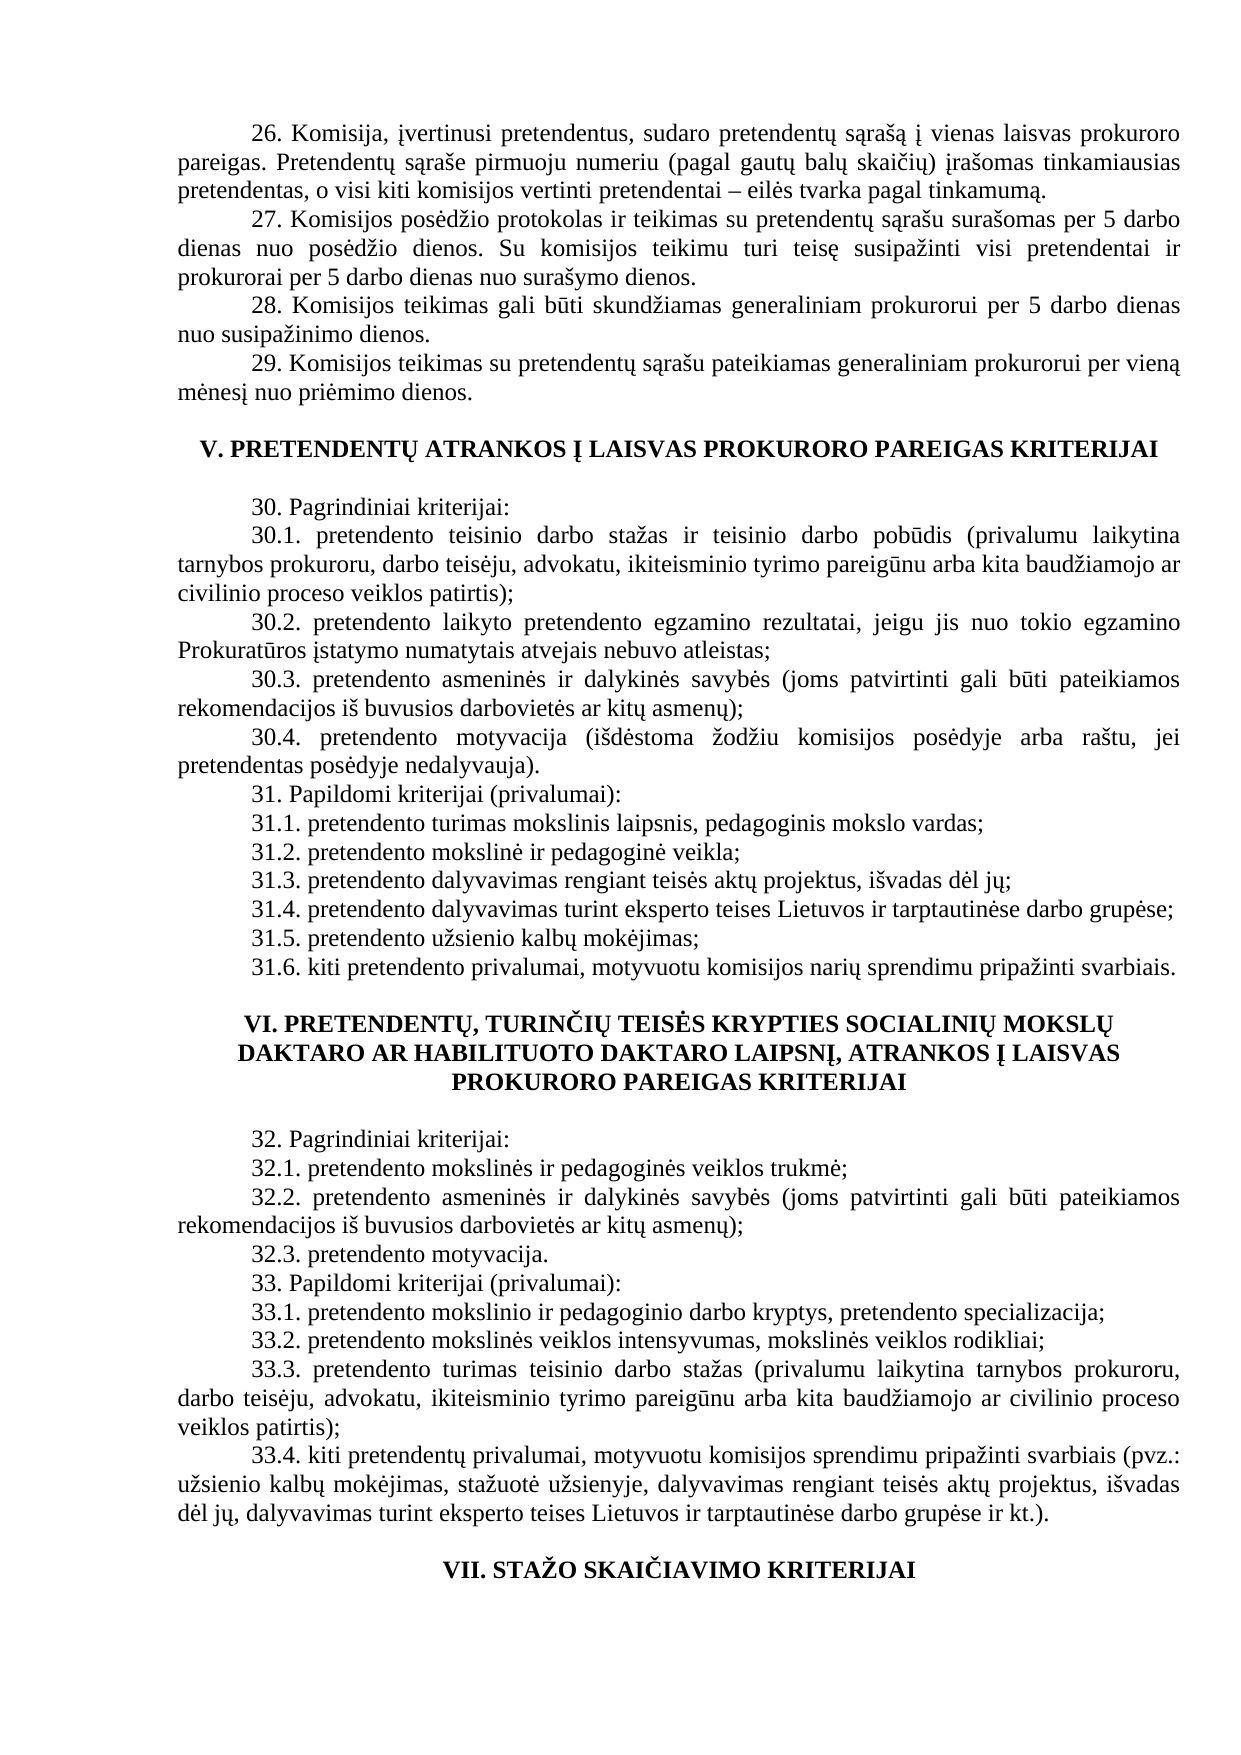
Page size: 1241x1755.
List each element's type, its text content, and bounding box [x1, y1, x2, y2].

text 30.2. pretendento laikyto pretendento egzamino rezultatai, jeigu jis nuo tokio egzamino Prokuratūros įstatymo numatytais atvejais nebuvo atleistas; [177, 607, 1181, 664]
text 30.4. pretendento motyvacija (išdėstoma žodžiu komisijos posėdyje arba raštu, jei pretendentas posėdyje nedalyvauja). [177, 722, 1181, 779]
text 31.5. pretendento užsienio kalbų mokėjimas; [177, 923, 1181, 952]
text 33.2. pretendento mokslinės veiklos intensyvumas, mokslinės veiklos rodikliai; [177, 1326, 1181, 1354]
text 33. Papildomi kriterijai (privalumai): [177, 1268, 1181, 1297]
text 31.2. pretendento mokslinė ir pedagoginė veikla; [177, 837, 1181, 866]
text 32.1. pretendento mokslinės ir pedagoginės veiklos trukmė; [177, 1153, 1181, 1182]
text 27. Komisijos posėdžio protokolas ir teikimas su pretendentų sąrašu surašomas per 5 darbo dienas nuo posėdžio dienos. Su komisijos teikimu turi teisę susipažinti visi pretendentai ir prokurorai per 5 darbo dienas nuo surašymo dienos. [177, 204, 1181, 291]
text 31. Papildomi kriterijai (privalumai): [177, 779, 1181, 808]
text 32.3. pretendento motyvacija. [177, 1239, 1181, 1268]
text 32.2. pretendento asmeninės ir dalykinės savybės (joms patvirtinti gali būti pateikiamos rekomendacijos iš buvusios darbovietės ar kitų asmenų); [177, 1182, 1181, 1239]
text 26. Komisija, įvertinusi pretendentus, sudaro pretendentų sąrašą į vienas laisvas prokuroro pareigas. Pretendentų sąraše pirmuoju numeriu (pagal gautų balų skaičių) įrašomas tinkamiausias pretendentas, o visi kiti komisijos vertinti pretendentai – eilės tvarka pagal tinkamumą. [177, 118, 1181, 204]
text 33.1. pretendento mokslinio ir pedagoginio darbo kryptys, pretendento specializacija; [177, 1297, 1181, 1326]
text 30. Pagrindiniai kriterijai: [177, 492, 1181, 521]
text 30.1. pretendento teisinio darbo stažas ir teisinio darbo pobūdis (privalumu laikytina tarnybos prokuroru, darbo teisėju, advokatu, ikiteisminio tyrimo pareigūnu arba kita baudžiamojo ar civilinio proceso veiklos patirtis); [177, 521, 1181, 607]
text 28. Komisijos teikimas gali būti skundžiamas generaliniam prokurorui per 5 darbo dienas nuo susipažinimo dienos. [177, 291, 1181, 348]
text 32. Pagrindiniai kriterijai: [177, 1124, 1181, 1153]
text 31.1. pretendento turimas mokslinis laipsnis, pedagoginis mokslo vardas; [177, 808, 1181, 837]
text 29. Komisijos teikimas su pretendentų sąrašu pateikiamas generaliniam prokurorui per vieną mėnesį nuo priėmimo dienos. [177, 348, 1181, 406]
text VI. PRETENDENTŲ, TURINČIŲ TEISĖS KRYPTIES SOCIALINIŲ MOKSLŲ DAKTARO AR HABILITUOTO DAKTARO LAIPSNĮ, ATRANKOS Į LAISVAS PROKURORO PAREIGAS KRITERIJAI [177, 1009, 1181, 1096]
text 31.3. pretendento dalyvavimas rengiant teisės aktų projektus, išvadas dėl jų; [177, 866, 1181, 894]
text 33.3. pretendento turimas teisinio darbo stažas (privalumu laikytina tarnybos prokuroru, darbo teisėju, advokatu, ikiteisminio tyrimo pareigūnu arba kita baudžiamojo ar civilinio proceso veiklos patirtis); [177, 1354, 1181, 1441]
text 31.4. pretendento dalyvavimas turint eksperto teises Lietuvos ir tarptautinėse darbo grupėse; [177, 894, 1181, 923]
text 33.4. kiti pretendentų privalumai, motyvuotu komisijos sprendimu pripažinti svarbiais (pvz.: užsienio kalbų mokėjimas, stažuotė užsienyje, dalyvavimas rengiant teisės aktų projektus, išvadas dėl jų, dalyvavimas turint eksperto teises Lietuvos ir tarptautinėse darbo grupėse ir kt.). [177, 1441, 1181, 1527]
text 30.3. pretendento asmeninės ir dalykinės savybės (joms patvirtinti gali būti pateikiamos rekomendacijos iš buvusios darbovietės ar kitų asmenų); [177, 664, 1181, 722]
text 31.6. kiti pretendento privalumai, motyvuotu komisijos narių sprendimu pripažinti svarbiais. [177, 952, 1181, 981]
text VII. STAŽO SKAIČIAVIMO KRITERIJAI [177, 1556, 1181, 1584]
text V. PRETENDENTŲ ATRANKOS Į LAISVAS PROKURORO PAREIGAS KRITERIJAI [177, 434, 1181, 463]
